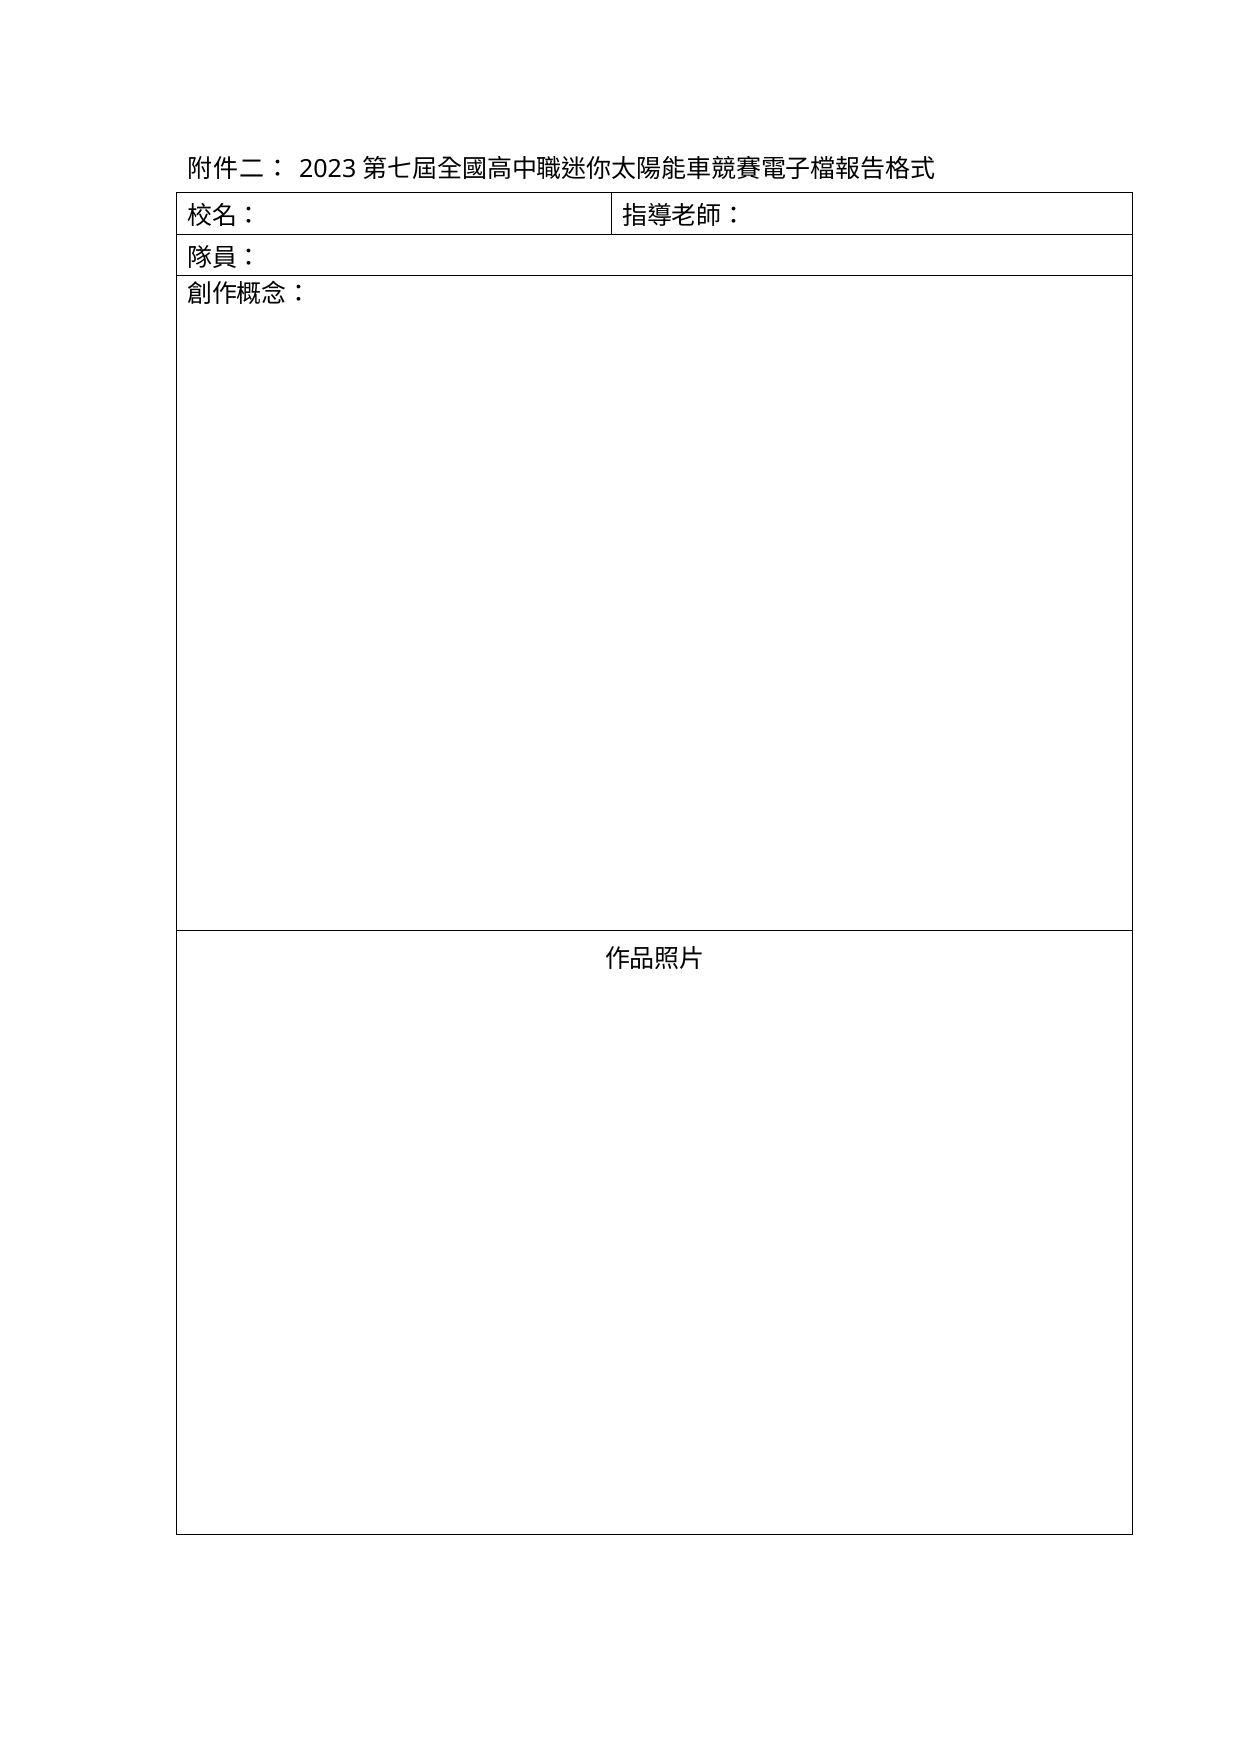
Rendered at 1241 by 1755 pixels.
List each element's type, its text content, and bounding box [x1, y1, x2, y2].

text [176, 1535, 1133, 1539]
table_cell 作品照片 [177, 931, 1132, 1533]
text 附件二： 2023 第七屆全國高中職迷你太陽能車競賽電子檔報告格式 [187, 148, 1186, 184]
table_cell 創作概念： [177, 276, 1132, 930]
table_header 校名： [177, 193, 611, 233]
table_cell 隊員： [177, 235, 1132, 275]
table_header 指導老師： [612, 193, 1132, 233]
